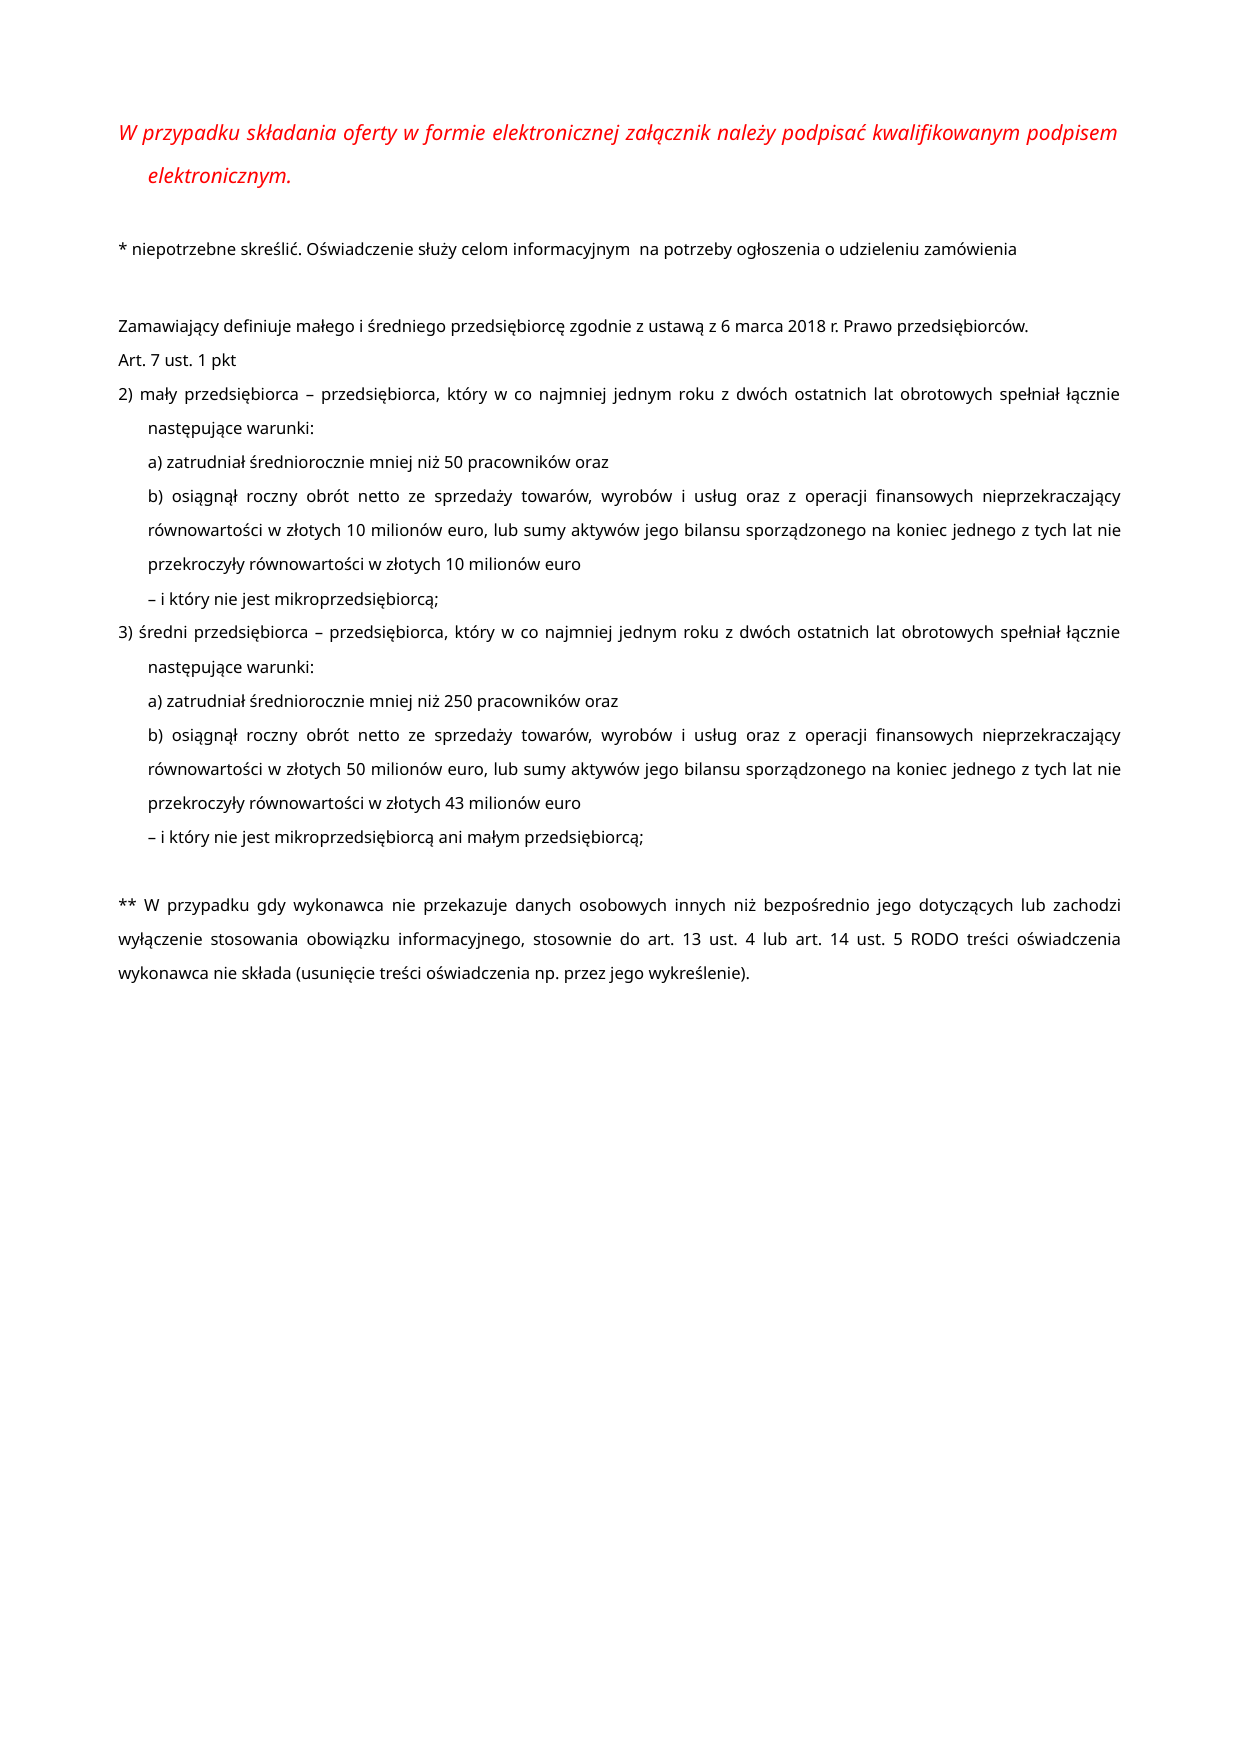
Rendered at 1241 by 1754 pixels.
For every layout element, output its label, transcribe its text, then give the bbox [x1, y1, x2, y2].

text ** W przypadku gdy wykonawca nie przekazuje danych osobowych innych niż bezpośrednio jego dotyczących lub zachodzi wyłączenie stosowania obowiązku informacyjnego, stosownie do art. 13 ust. 4 lub art. 14 ust. 5 RODO treści oświadczenia wykonawca nie składa (usunięcie treści oświadczenia np. przez jego wykreślenie). [118, 894, 1122, 984]
text b) osiągnął roczny obrót netto ze sprzedaży towarów, wyrobów i usług oraz z operacji finansowych nieprzekraczający równowartości w złotych 50 milionów euro, lub sumy aktywów jego bilansu sporządzonego na koniec jednego z tych lat nie przekroczyły równowartości w złotych 43 milionów euro [148, 723, 1122, 814]
text a) zatrudniał średniorocznie mniej niż 250 pracowników oraz [148, 689, 1122, 712]
text W przypadku składania oferty w formie elektronicznej załącznik należy podpisać kwalifikowanym podpisem elektronicznym. [118, 118, 1122, 189]
text Zamawiający definiuje małego i średniego przedsiębiorcę zgodnie z ustawą z 6 marca 2018 r. Prawo przedsiębiorców. [118, 314, 1122, 337]
text – i który nie jest mikroprzedsiębiorcą ani małym przedsiębiorcą; [148, 826, 1122, 848]
text Art. 7 ust. 1 pkt [118, 349, 1122, 371]
text 2) mały przedsiębiorca – przedsiębiorca, który w co najmniej jednym roku z dwóch ostatnich lat obrotowych spełniał łącznie następujące warunki: [118, 383, 1122, 439]
text b) osiągnął roczny obrót netto ze sprzedaży towarów, wyrobów i usług oraz z operacji finansowych nieprzekraczający równowartości w złotych 10 milionów euro, lub sumy aktywów jego bilansu sporządzonego na koniec jednego z tych lat nie przekroczyły równowartości w złotych 10 milionów euro [148, 485, 1122, 576]
text * niepotrzebne skreślić. Oświadczenie służy celom informacyjnym na potrzeby ogłoszenia o udzieleniu zamówienia [118, 237, 1122, 260]
text a) zatrudniał średniorocznie mniej niż 50 pracowników oraz [148, 451, 1122, 473]
text – i który nie jest mikroprzedsiębiorcą; [148, 587, 1122, 610]
text 3) średni przedsiębiorca – przedsiębiorca, który w co najmniej jednym roku z dwóch ostatnich lat obrotowych spełniał łącznie następujące warunki: [118, 621, 1122, 678]
